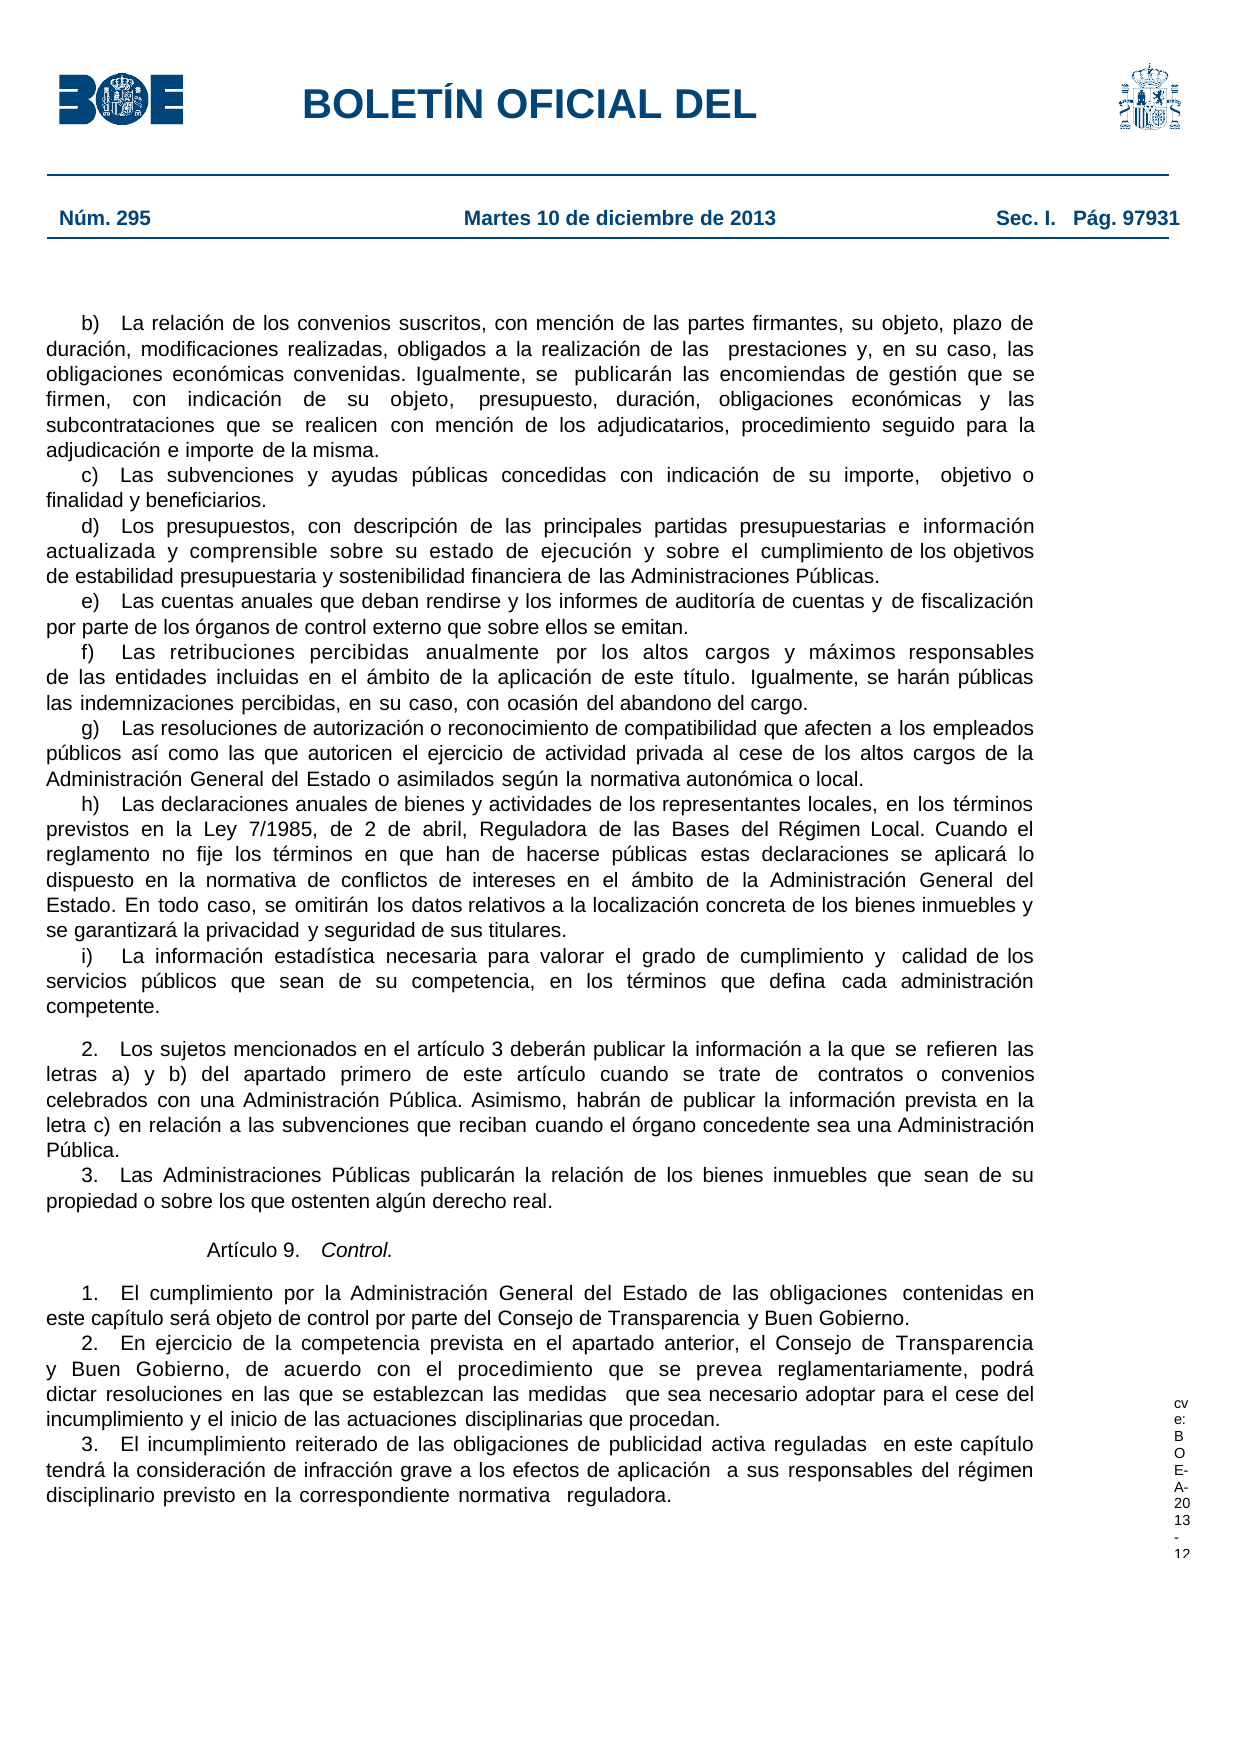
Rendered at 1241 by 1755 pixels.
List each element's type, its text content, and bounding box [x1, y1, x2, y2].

list El incumplimiento reiterado de las obligaciones de publicidad activa reguladas en este capítulo tendrá la consideración de infracción grave a los efectos de aplicación a sus responsables del régimen disciplinario previsto en la correspondiente normativa reguladora. [46, 1432, 1034, 1507]
list Las cuentas anuales que deban rendirse y los informes de auditoría de cuentas y de fiscalización por parte de los órganos de control externo que sobre ellos se emitan. [46, 589, 1034, 639]
list Los sujetos mencionados en el artículo 3 deberán publicar la información a la que se refieren las letras a) y b) del apartado primero de este artículo cuando se trate de contratos o convenios celebrados con una Administración Pública. Asimismo, habrán de publicar la información prevista en la letra c) en relación a las subvenciones que reciban cuando el órgano concedente sea una Administración Pública. [46, 1037, 1034, 1162]
list La relación de los convenios suscritos, con mención de las partes firmantes, su objeto, plazo de duración, modificaciones realizadas, obligados a la realización de las prestaciones y, en su caso, las obligaciones económicas convenidas. Igualmente, se publicarán las encomiendas de gestión que se firmen, con indicación de su objeto, presupuesto, duración, obligaciones económicas y las subcontrataciones que se realicen con mención de los adjudicatarios, procedimiento seguido para la adjudicación e importe de la misma. [46, 311, 1035, 462]
list Las Administraciones Públicas publicarán la relación de los bienes inmuebles que sean de su propiedad o sobre los que ostenten algún derecho real. [46, 1163, 1034, 1213]
list Los presupuestos, con descripción de las principales partidas presupuestarias e información actualizada y comprensible sobre su estado de ejecución y sobre el cumplimiento de los objetivos de estabilidad presupuestaria y sostenibilidad financiera de las Administraciones Públicas. [46, 513, 1035, 588]
list Las subvenciones y ayudas públicas concedidas con indicación de su importe, objetivo o finalidad y beneficiarios. [46, 463, 1034, 512]
list Las resoluciones de autorización o reconocimiento de compatibilidad que afecten a los empleados públicos así como las que autoricen el ejercicio de actividad privada al cese de los altos cargos de la Administración General del Estado o asimilados según la normativa autonómica o local. [46, 716, 1034, 791]
subtitle Núm. 295 Martes 10 de diciembre de 2013 Sec. I. Pág. 97931 [59, 205, 1195, 229]
list Las declaraciones anuales de bienes y actividades de los representantes locales, en los términos previstos en la Ley 7/1985, de 2 de abril, Reguladora de las Bases del Régimen Local. Cuando el reglamento no fije los términos en que han de hacerse públicas estas declaraciones se aplicará lo dispuesto en la normativa de conflictos de intereses en el ámbito de la Administración General del Estado. En todo caso, se omitirán los datos relativos a la localización concreta de los bienes inmuebles y se garantizará la privacidad y seguridad de sus titulares. [46, 792, 1034, 942]
list El cumplimiento por la Administración General del Estado de las obligaciones contenidas en este capítulo será objeto de control por parte del Consejo de Transparencia y Buen Gobierno. [46, 1280, 1034, 1330]
list En ejercicio de la competencia prevista en el apartado anterior, el Consejo de Transparencia y Buen Gobierno, de acuerdo con el procedimiento que se prevea reglamentariamente, podrá dictar resoluciones en las que se establezcan las medidas que sea necesario adoptar para el cese del incumplimiento y el inicio de las actuaciones disciplinarias que procedan. [46, 1331, 1034, 1431]
list La información estadística necesaria para valorar el grado de cumplimiento y calidad de los servicios públicos que sean de su competencia, en los términos que defina cada administración competente. [46, 943, 1034, 1018]
text Artículo 9. Control. [207, 1237, 1195, 1261]
list Las retribuciones percibidas anualmente por los altos cargos y máximos responsables de las entidades incluidas en el ámbito de la aplicación de este título. Igualmente, se harán públicas las indemnizaciones percibidas, en su caso, con ocasión del abandono del cargo. [46, 640, 1035, 714]
list cve: BOE-A-2013-12887 [1174, 1394, 1191, 1557]
